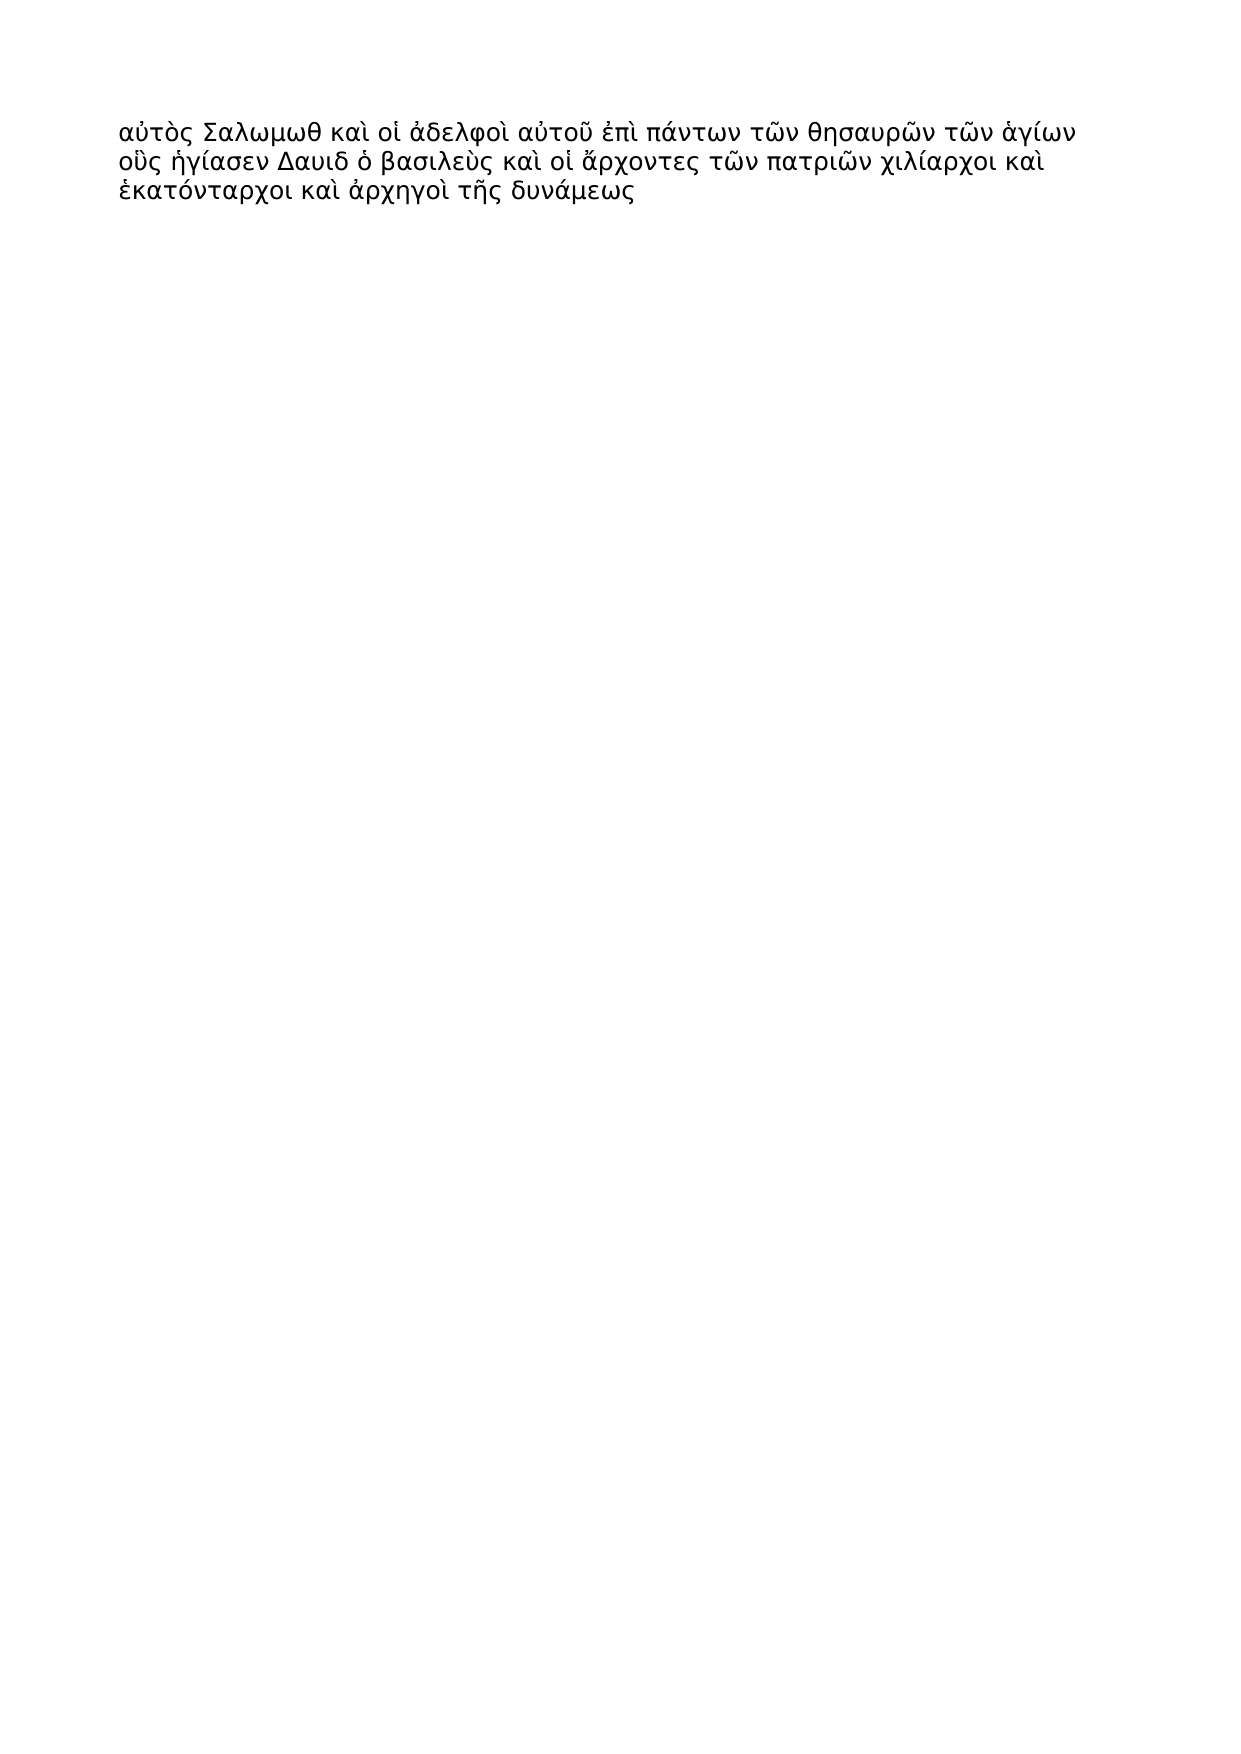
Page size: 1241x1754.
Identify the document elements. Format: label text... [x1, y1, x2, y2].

text αὐτὸς Σαλωμωθ καὶ οἱ ἀδελφοὶ αὐτοῦ ἐπὶ πάντων τῶν θησαυρῶν τῶν ἁγίων οὓς ἡγίασεν Δαυιδ ὁ βασιλεὺς καὶ οἱ ἄρχοντες τῶν πατριῶν χιλίαρχοι καὶ ἑκατόνταρχοι καὶ ἀρχηγοὶ τῆς δυνάμεως [118, 118, 1122, 206]
